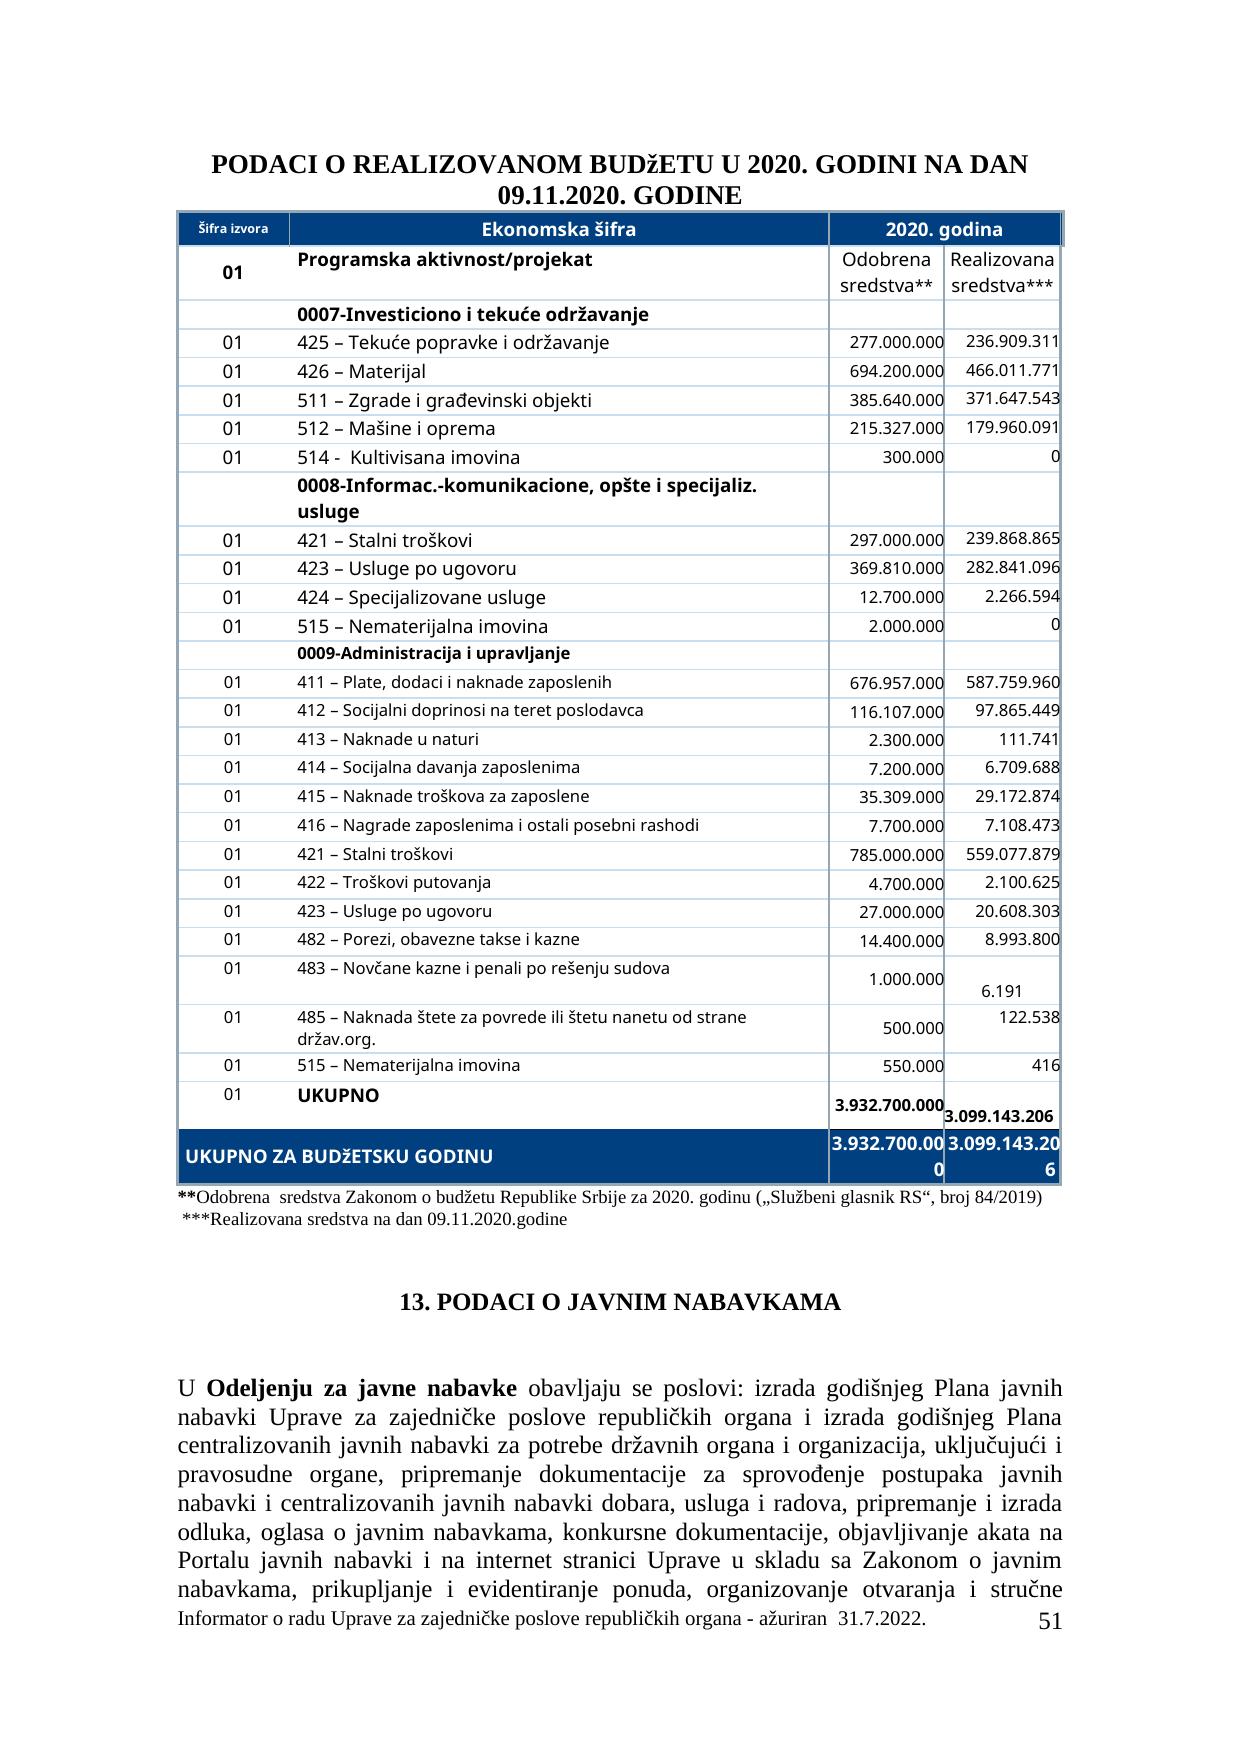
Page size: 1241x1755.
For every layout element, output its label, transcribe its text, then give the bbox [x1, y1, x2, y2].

table_header Šifra izvora [179, 213, 289, 245]
table_cell 515 – Nematerijalna imovina [289, 1054, 828, 1081]
table_cell 3.099.143.206 [945, 1082, 1059, 1129]
table_cell 559.077.879 [945, 842, 1059, 869]
table_cell 2.100.625 [945, 871, 1059, 898]
table_cell 0007-Investiciono i tekuće održavanje [289, 301, 828, 328]
table_cell 422 – Troškovi putovanja [289, 871, 828, 898]
text PODACI O REALIZOVANOM BUDžETU U 2020. GODINI NA DAN 09.11.2020. GODINE [177, 148, 1063, 210]
table_cell 01 [179, 900, 289, 926]
table_cell 415 – Naknade troškova za zaposlene [289, 785, 828, 812]
table_cell 411 – Plate, dodaci i naknade zaposlenih [289, 670, 828, 697]
table_cell 483 – Novčane kazne i penali po rešenju sudova [289, 957, 828, 1004]
table_cell UKUPNO [289, 1082, 828, 1129]
table_cell 01 [179, 247, 289, 299]
text ***Realizovana sredstva na dan 09.11.2020.godine [177, 1208, 1063, 1229]
table_cell 466.011.771 [945, 358, 1059, 385]
table_cell 01 [179, 756, 289, 783]
table_cell [179, 301, 289, 328]
table_cell [830, 473, 943, 525]
table_cell 2.000.000 [830, 613, 943, 640]
table_cell [179, 642, 289, 669]
table_cell 0 [945, 444, 1059, 471]
table_cell 785.000.000 [830, 842, 943, 869]
table_cell 01 [179, 330, 289, 357]
table_cell Odobrena sredstva** [830, 247, 943, 299]
table_cell 512 – Mašine i oprema [289, 416, 828, 443]
table_cell 421 – Stalni troškovi [289, 527, 828, 554]
table_cell 694.200.000 [830, 358, 943, 385]
table_cell 424 – Specijalizovane usluge [289, 584, 828, 611]
table_cell 01 [179, 613, 289, 640]
table_cell 01 [179, 957, 289, 1004]
table_cell 3.932.700.000 [830, 1130, 943, 1183]
table_header Ekonomska šifra [290, 213, 828, 245]
table_cell 3.099.143.206 [945, 1130, 1059, 1183]
table_cell 500.000 [830, 1005, 943, 1052]
table_cell 01 [179, 699, 289, 726]
table_cell 14.400.000 [830, 928, 943, 955]
table_cell 01 [179, 842, 289, 869]
table_cell 01 [179, 584, 289, 611]
table_cell 20.608.303 [945, 900, 1059, 926]
table_cell 425 – Tekuće popravke i održavanje [289, 330, 828, 357]
table_cell 01 [179, 416, 289, 443]
table_cell 01 [179, 1054, 289, 1081]
text U Odelјenju za javne nabavke obavlјaju se poslovi: izrada godišnjeg Plana javnih nabavki Uprave za zajedničke poslove republičkih organa i izrada godišnjeg Plana centralizovanih javnih nabavki za potrebe državnih organa i organizacija, uklјučujući i pravosudne organe, pripremanje dokumentacije za sprovođenje postupaka javnih nabavki i centralizovanih javnih nabavki dobara, usluga i radova, pripremanje i izrada odluka, oglasa o javnim nabavkama, konkursne dokumentacije, objavlјivanje akata na Portalu javnih nabavki i na internet stranici Uprave u skladu sa Zakonom o javnim nabavkama, prikuplјanje i evidentiranje ponuda, organizovanje otvaranja i stručne [177, 1373, 1063, 1603]
table_cell 511 – Zgrade i građevinski objekti [289, 387, 828, 414]
table_cell 412 – Socijalni doprinosi na teret poslodavca [289, 699, 828, 726]
table_cell [945, 642, 1059, 669]
table_cell 01 [179, 785, 289, 812]
table_cell 111.741 [945, 728, 1059, 754]
table_cell 482 – Porezi, obavezne takse i kazne [289, 928, 828, 955]
table_cell 7.700.000 [830, 813, 943, 841]
table_cell 12.700.000 [830, 584, 943, 611]
table_cell 1.000.000 [830, 957, 943, 1004]
table_cell 300.000 [830, 444, 943, 471]
text **Odobrena sredstva Zakonom o budžetu Republike Srbije za 2020. godinu („Službeni glasnik RS“, broj 84/2019) [177, 1186, 1063, 1208]
table_cell 01 [179, 813, 289, 841]
table_cell [945, 301, 1059, 328]
table_cell 413 – Naknade u naturi [289, 728, 828, 754]
table_cell 01 [179, 444, 289, 471]
table_cell 423 – Usluge po ugovoru [289, 556, 828, 583]
table_cell 01 [179, 1082, 289, 1129]
table_cell 371.647.543 [945, 387, 1059, 414]
table_cell 385.640.000 [830, 387, 943, 414]
table_cell 550.000 [830, 1054, 943, 1081]
table_cell 426 – Materijal [289, 358, 828, 385]
table_cell 01 [179, 871, 289, 898]
table_cell 01 [179, 556, 289, 583]
table_cell 587.759.960 [945, 670, 1059, 697]
table_header 2020. godina [830, 213, 1060, 245]
table_cell 122.538 [945, 1005, 1059, 1052]
table_cell 414 – Socijalna davanja zaposlenima [289, 756, 828, 783]
table_cell 0008-Informac.-komunikacione, opšte i specijaliz. usluge [289, 473, 828, 525]
table_cell 421 – Stalni troškovi [289, 842, 828, 869]
table_cell 8.993.800 [945, 928, 1059, 955]
table_cell 515 – Nematerijalna imovina [289, 613, 828, 640]
table_cell 676.957.000 [830, 670, 943, 697]
table_cell [830, 642, 943, 669]
table_cell 27.000.000 [830, 900, 943, 926]
table_cell 236.909.311 [945, 330, 1059, 357]
table_cell [945, 473, 1059, 525]
table_cell 239.868.865 [945, 527, 1059, 554]
table_cell 01 [179, 1005, 289, 1052]
table_cell [179, 473, 289, 525]
table_cell 416 [945, 1054, 1059, 1081]
table_cell 0009-Administracija i upravljanje [289, 642, 828, 669]
table_cell 97.865.449 [945, 699, 1059, 726]
table_cell 423 – Usluge po ugovoru [289, 900, 828, 926]
table_cell 7.108.473 [945, 813, 1059, 841]
table_cell 369.810.000 [830, 556, 943, 583]
table_cell 179.960.091 [945, 416, 1059, 443]
table_cell 29.172.874 [945, 785, 1059, 812]
table_cell 416 – Nagrade zaposlenima i ostali posebni rashodi [289, 813, 828, 841]
table_cell 2.300.000 [830, 728, 943, 754]
table_cell 35.309.000 [830, 785, 943, 812]
table_cell 01 [179, 527, 289, 554]
table_cell 514 - Kultivisana imovina [289, 444, 828, 471]
table_cell 6.191 [945, 957, 1059, 1004]
table_cell 0 [945, 613, 1059, 640]
table_cell 485 – Naknada štete za povrede ili štetu nanetu od strane držav.org. [289, 1005, 828, 1052]
table_cell 277.000.000 [830, 330, 943, 357]
table_cell Realizovana sredstva*** [945, 247, 1059, 299]
table_cell 01 [179, 928, 289, 955]
table_cell 4.700.000 [830, 871, 943, 898]
table_cell 01 [179, 387, 289, 414]
table_cell 01 [179, 358, 289, 385]
table_cell Programska aktivnost/projekat [289, 247, 828, 299]
table_cell 6.709.688 [945, 756, 1059, 783]
table_cell 2.266.594 [945, 584, 1059, 611]
table_cell UKUPNO ZA BUDžETSKU GODINU [179, 1129, 828, 1183]
table_cell 7.200.000 [830, 756, 943, 783]
table_cell 01 [179, 670, 289, 697]
text 13. PODACI O JAVNIM NABAVKAMA [177, 1287, 1063, 1316]
table_cell 01 [179, 728, 289, 754]
table_cell 282.841.096 [945, 556, 1059, 583]
table_cell 3.932.700.000 [830, 1082, 943, 1129]
table_cell 297.000.000 [830, 527, 943, 554]
table_cell [830, 301, 943, 328]
table_cell 215.327.000 [830, 416, 943, 443]
table_cell 116.107.000 [830, 699, 943, 726]
